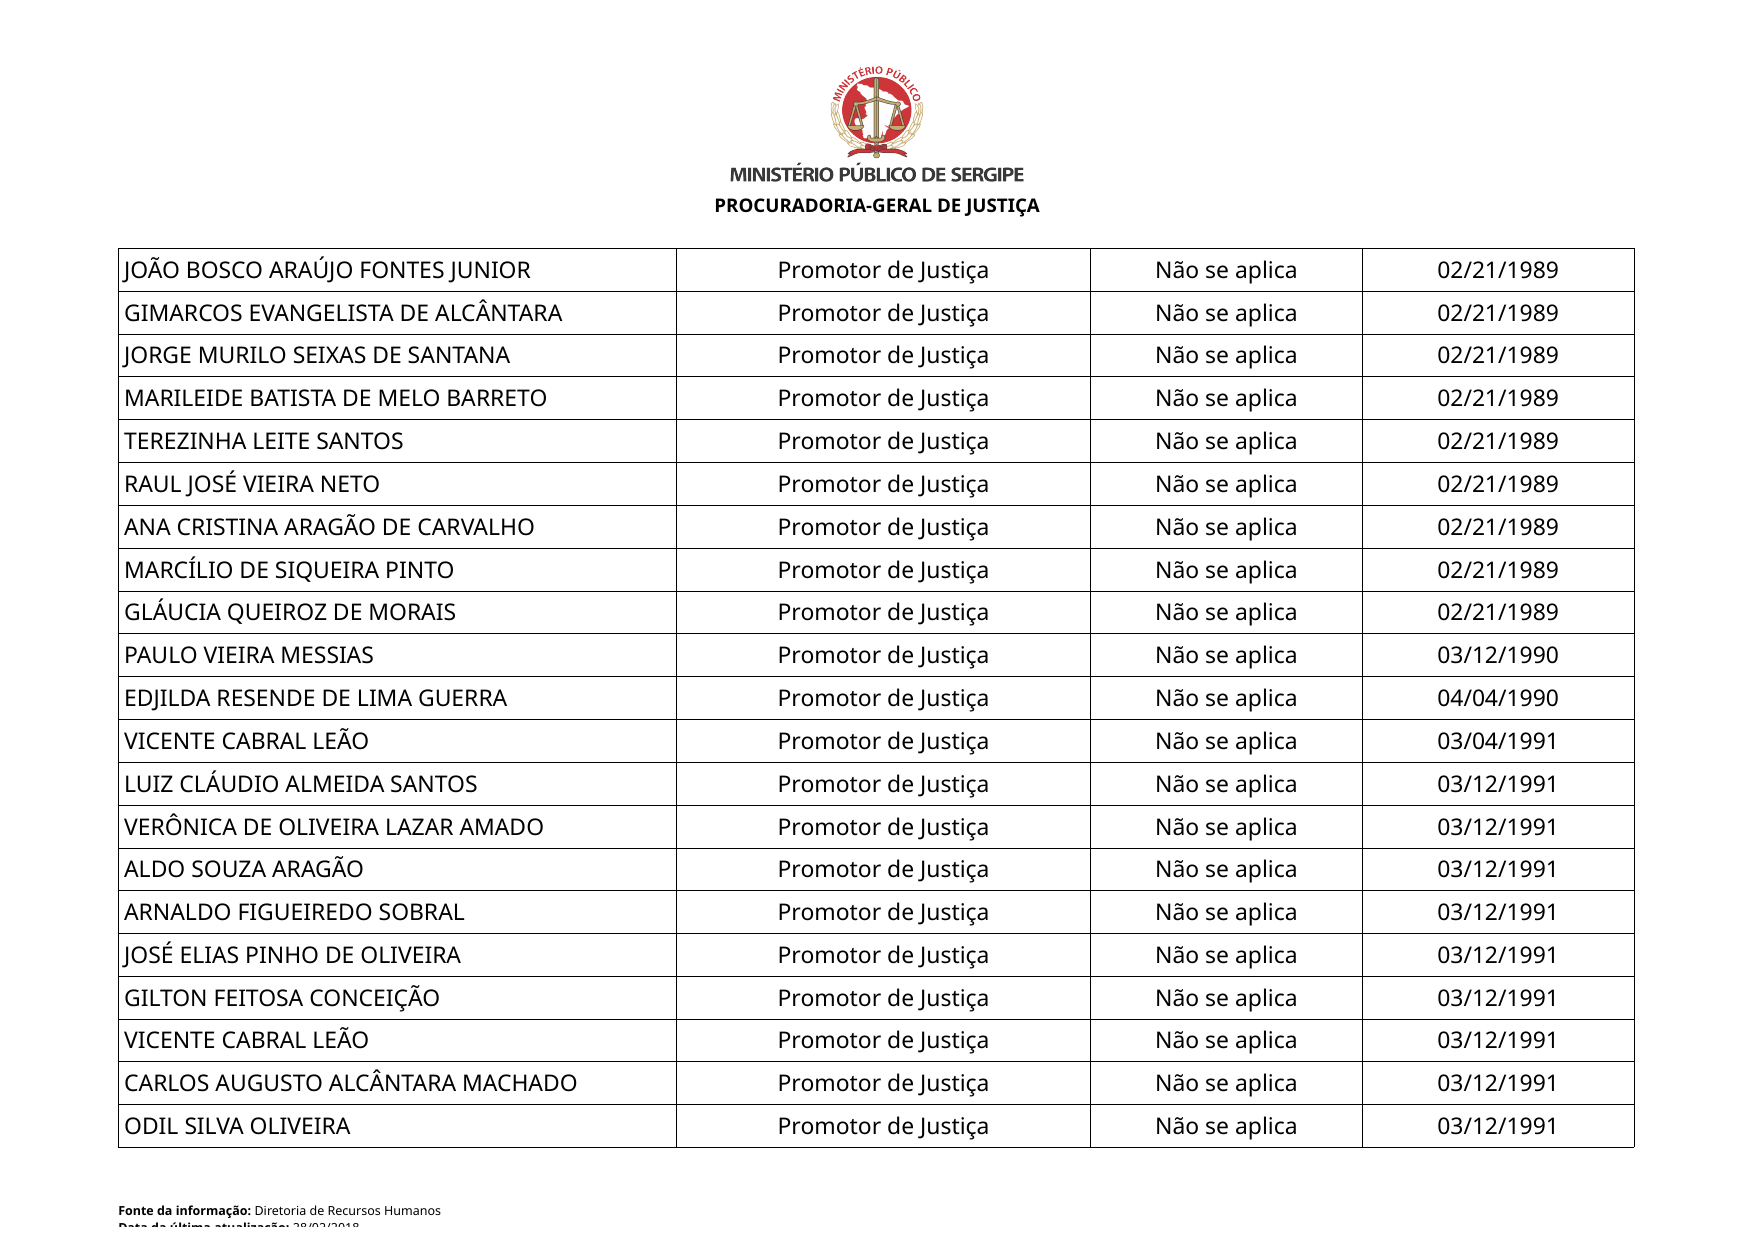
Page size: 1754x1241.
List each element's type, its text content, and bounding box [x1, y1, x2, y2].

table_cell Promotor de Justiça [677, 849, 1090, 890]
table_cell 12/03/1991 [1363, 934, 1634, 976]
table_cell Promotor de Justiça [677, 977, 1090, 1019]
table_cell JOÃO BOSCO ARAÚJO FONTES JUNIOR [119, 249, 676, 291]
table_cell Não se aplica [1091, 1020, 1362, 1061]
table_cell VICENTE CABRAL LEÃO [119, 720, 676, 762]
table_cell Não se aplica [1091, 634, 1362, 676]
table_cell Não se aplica [1091, 249, 1362, 291]
table_cell GLÁUCIA QUEIROZ DE MORAIS [119, 592, 676, 633]
table_cell 21/02/1989 [1363, 249, 1634, 291]
table_cell Promotor de Justiça [677, 763, 1090, 804]
table_cell TEREZINHA LEITE SANTOS [119, 420, 676, 462]
table_cell Promotor de Justiça [677, 506, 1090, 548]
table_cell Não se aplica [1091, 377, 1362, 419]
table_cell ARNALDO FIGUEIREDO SOBRAL [119, 891, 676, 933]
table_cell Promotor de Justiça [677, 891, 1090, 933]
table_cell GIMARCOS EVANGELISTA DE ALCÂNTARA [119, 292, 676, 334]
table_cell Não se aplica [1091, 891, 1362, 933]
table_cell Promotor de Justiça [677, 634, 1090, 676]
table_cell JORGE MURILO SEIXAS DE SANTANA [119, 335, 676, 376]
table_cell 12/03/1991 [1363, 849, 1634, 890]
table_cell Promotor de Justiça [677, 1105, 1090, 1147]
table_cell 21/02/1989 [1363, 292, 1634, 334]
table_cell Promotor de Justiça [677, 377, 1090, 419]
table_cell 21/02/1989 [1363, 335, 1634, 376]
table_cell Não se aplica [1091, 292, 1362, 334]
table_cell Não se aplica [1091, 549, 1362, 591]
table_cell Não se aplica [1091, 463, 1362, 505]
picture [730, 66, 1024, 185]
table_cell Promotor de Justiça [677, 677, 1090, 719]
table_cell ODIL SILVA OLIVEIRA [119, 1105, 676, 1147]
table_cell Promotor de Justiça [677, 420, 1090, 462]
table_cell Não se aplica [1091, 849, 1362, 890]
table_cell Promotor de Justiça [677, 549, 1090, 591]
table_cell CARLOS AUGUSTO ALCÂNTARA MACHADO [119, 1062, 676, 1104]
table_cell VICENTE CABRAL LEÃO [119, 1020, 676, 1061]
table_cell 12/03/1991 [1363, 763, 1634, 804]
table_cell 12/03/1991 [1363, 1105, 1634, 1147]
table_cell LUIZ CLÁUDIO ALMEIDA SANTOS [119, 763, 676, 804]
table_cell EDJILDA RESENDE DE LIMA GUERRA [119, 677, 676, 719]
table_cell 21/02/1989 [1363, 420, 1634, 462]
table_cell 04/03/1991 [1363, 720, 1634, 762]
table_cell MARILEIDE BATISTA DE MELO BARRETO [119, 377, 676, 419]
table_cell Não se aplica [1091, 1105, 1362, 1147]
table_cell PAULO VIEIRA MESSIAS [119, 634, 676, 676]
table_cell Promotor de Justiça [677, 463, 1090, 505]
table_cell Não se aplica [1091, 506, 1362, 548]
table_cell 21/02/1989 [1363, 549, 1634, 591]
table_cell 12/03/1990 [1363, 634, 1634, 676]
table_cell Não se aplica [1091, 592, 1362, 633]
table_cell Promotor de Justiça [677, 249, 1090, 291]
table_cell Não se aplica [1091, 677, 1362, 719]
table_cell Não se aplica [1091, 335, 1362, 376]
table_cell 12/03/1991 [1363, 891, 1634, 933]
table_cell RAUL JOSÉ VIEIRA NETO [119, 463, 676, 505]
table_cell MARCÍLIO DE SIQUEIRA PINTO [119, 549, 676, 591]
table_cell Não se aplica [1091, 806, 1362, 847]
table_cell Promotor de Justiça [677, 934, 1090, 976]
table_cell Promotor de Justiça [677, 1062, 1090, 1104]
table_cell Promotor de Justiça [677, 720, 1090, 762]
table_cell Não se aplica [1091, 420, 1362, 462]
table_cell Promotor de Justiça [677, 292, 1090, 334]
table_cell 04/04/1990 [1363, 677, 1634, 719]
table_cell 12/03/1991 [1363, 1020, 1634, 1061]
table_cell Não se aplica [1091, 720, 1362, 762]
table_cell Promotor de Justiça [677, 1020, 1090, 1061]
table_cell GILTON FEITOSA CONCEIÇÃO [119, 977, 676, 1019]
table_cell 12/03/1991 [1363, 1062, 1634, 1104]
table_cell Não se aplica [1091, 763, 1362, 804]
table_cell Promotor de Justiça [677, 806, 1090, 847]
table_cell ANA CRISTINA ARAGÃO DE CARVALHO [119, 506, 676, 548]
table_cell 21/02/1989 [1363, 463, 1634, 505]
table_cell 12/03/1991 [1363, 977, 1634, 1019]
table_cell VERÔNICA DE OLIVEIRA LAZAR AMADO [119, 806, 676, 847]
table_cell Promotor de Justiça [677, 592, 1090, 633]
table_cell 21/02/1989 [1363, 592, 1634, 633]
table_cell 21/02/1989 [1363, 506, 1634, 548]
table_cell Não se aplica [1091, 934, 1362, 976]
table_cell ALDO SOUZA ARAGÃO [119, 849, 676, 890]
table_cell Não se aplica [1091, 977, 1362, 1019]
table_cell JOSÉ ELIAS PINHO DE OLIVEIRA [119, 934, 676, 976]
table_cell 21/02/1989 [1363, 377, 1634, 419]
table_cell Promotor de Justiça [677, 335, 1090, 376]
table_cell Não se aplica [1091, 1062, 1362, 1104]
table_cell 12/03/1991 [1363, 806, 1634, 847]
